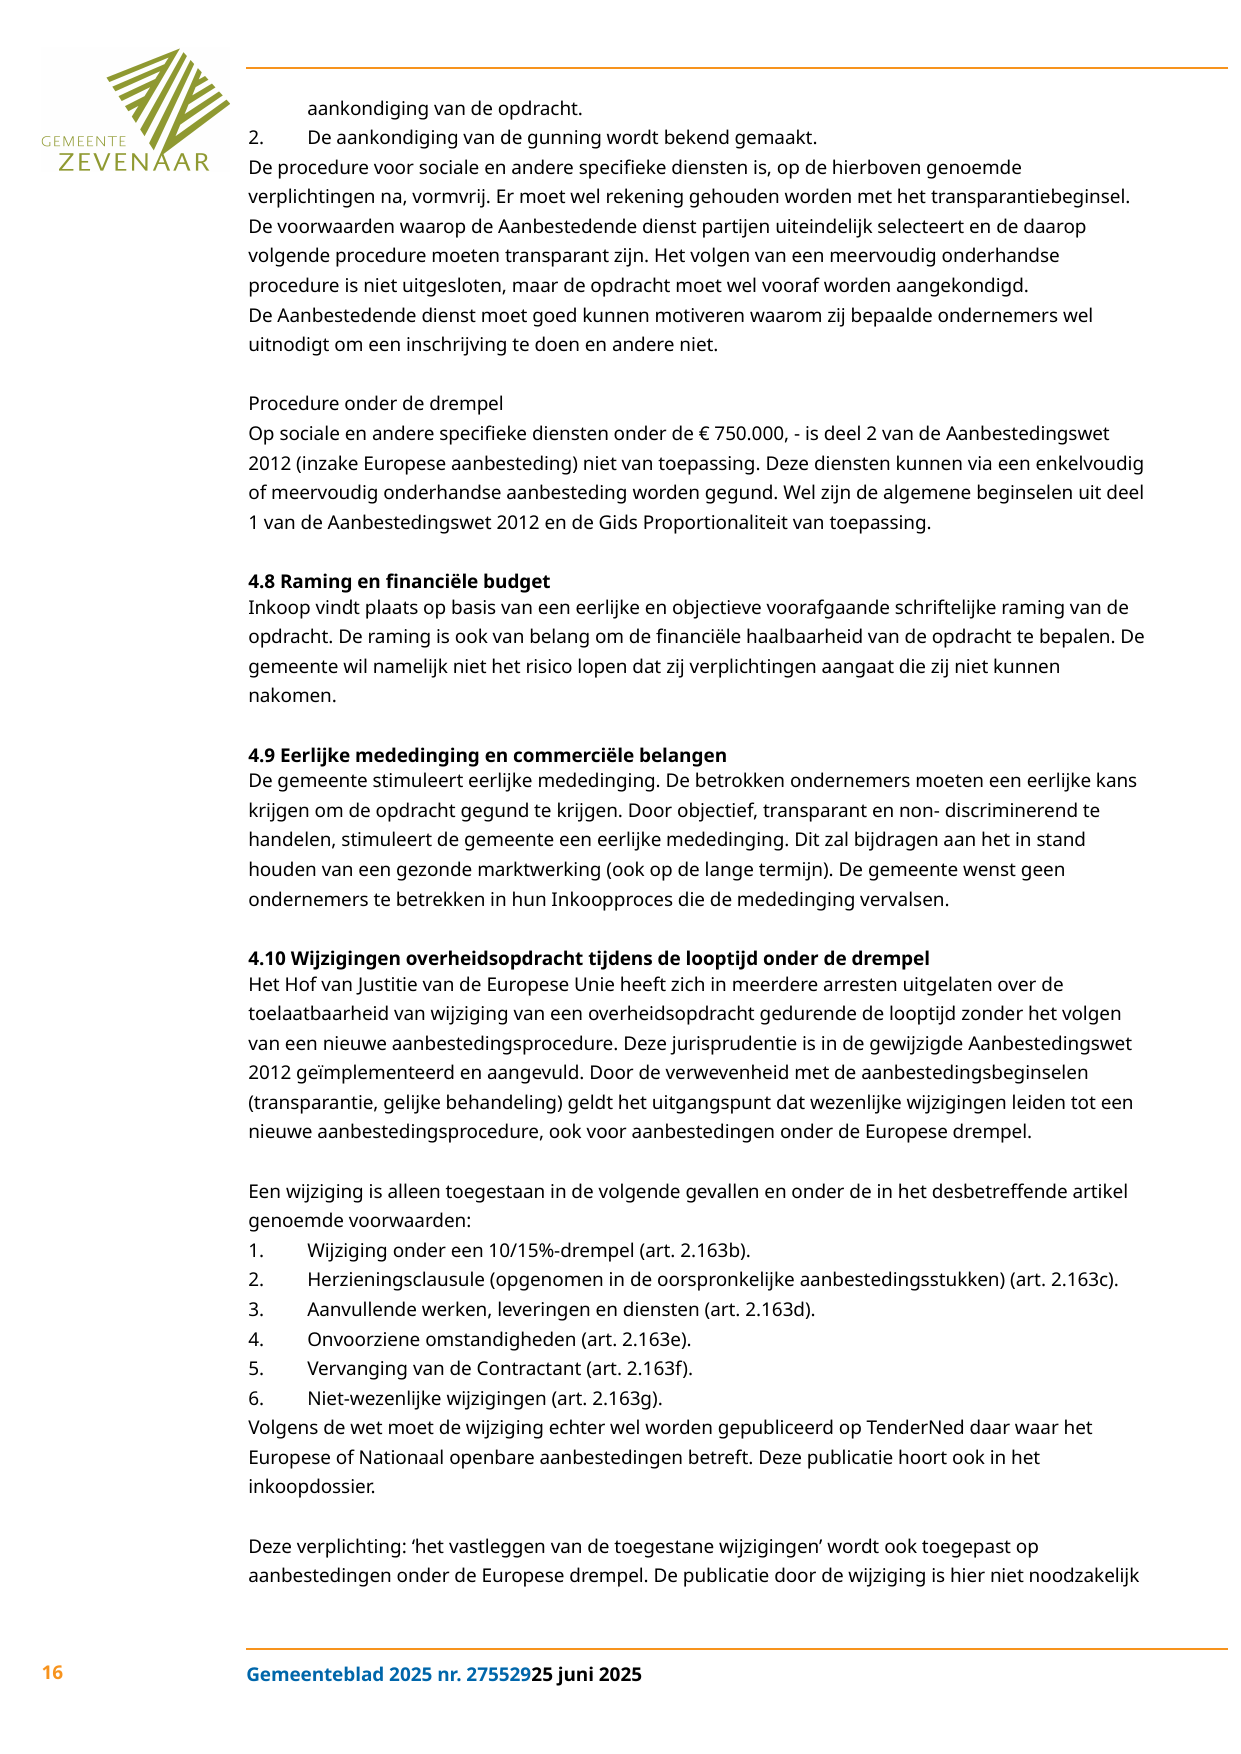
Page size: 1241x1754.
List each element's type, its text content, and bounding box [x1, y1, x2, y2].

list Wijziging onder een 10/15%-drempel (art. 2.163b). [248, 1237, 1152, 1263]
text De gemeente stimuleert eerlijke mededinging. De betrokken ondernemers moeten een eerlijke kans krijgen om de opdracht gegund te krijgen. Door objectief, transparant en non- discriminerend te handelen, stimuleert de gemeente een eerlijke mededinging. Dit zal bijdragen aan het in stand houden van een gezonde marktwerking (ook op de lange termijn). De gemeente wenst geen ondernemers te betrekken in hun Inkoopproces die de mededinging vervalsen. [248, 767, 1152, 912]
list Vervanging van de Contractant (art. 2.163f). [248, 1355, 1152, 1381]
text Op sociale en andere specifieke diensten onder de € 750.000, - is deel 2 van de Aanbestedingswet 2012 (inzake Europese aanbesteding) niet van toepassing. Deze diensten kunnen via een enkelvoudig of meervoudig onderhandse aanbesteding worden gegund. Wel zijn de algemene beginselen uit deel 1 van de Aanbestedingswet 2012 en de Gids Proportionaliteit van toepassing. [248, 420, 1152, 535]
text De Aanbestedende dienst moet goed kunnen motiveren waarom zij bepaalde ondernemers wel uitnodigt om een inschrijving te doen en andere niet. [248, 302, 1152, 357]
text Deze verplichting: ‘het vastleggen van de toegestane wijzigingen’ wordt ook toegepast op aanbestedingen onder de Europese drempel. De publicatie door de wijziging is hier niet noodzakelijk [248, 1533, 1152, 1588]
text De procedure voor sociale en andere specifieke diensten is, op de hierboven genoemde verplichtingen na, vormvrij. Er moet wel rekening gehouden worden met het transparantiebeginsel. [248, 154, 1152, 209]
text 4.10 Wijzigingen overheidsopdracht tijdens de looptijd onder de drempel [248, 945, 1152, 971]
text Het Hof van Justitie van de Europese Unie heeft zich in meerdere arresten uitgelaten over de toelaatbaarheid van wijziging van een overheidsopdracht gedurende de looptijd zonder het volgen van een nieuwe aanbestedingsprocedure. Deze jurisprudentie is in de gewijzigde Aanbestedingswet 2012 geïmplementeerd en aangevuld. Door de verwevenheid met de aanbestedingsbeginselen (transparantie, gelijke behandeling) geldt het uitgangspunt dat wezenlijke wijzigingen leiden tot een nieuwe aanbestedingsprocedure, ook voor aanbestedingen onder de Europese drempel. [248, 971, 1152, 1144]
text Een wijziging is alleen toegestaan in de volgende gevallen en onder de in het desbetreffende artikel genoemde voorwaarden: [248, 1178, 1152, 1233]
text 4.9 Eerlijke mededinging en commerciële belangen [248, 742, 1152, 767]
list aankondiging van de opdracht. [248, 95, 1152, 121]
picture [41, 47, 231, 172]
list Herzieningsclausule (opgenomen in de oorspronkelijke aanbestedingsstukken) (art. 2.163c). [248, 1267, 1152, 1292]
text Inkoop vindt plaats op basis van een eerlijke en objectieve voorafgaande schriftelijke raming van de opdracht. De raming is ook van belang om de financiële haalbaarheid van de opdracht te bepalen. De gemeente wil namelijk niet het risico lopen dat zij verplichtingen aangaat die zij niet kunnen nakomen. [248, 594, 1152, 708]
list Aanvullende werken, leveringen en diensten (art. 2.163d). [248, 1296, 1152, 1322]
text 4.8 Raming en financiële budget [248, 568, 1152, 594]
list Niet-wezenlijke wijzigingen (art. 2.163g). [248, 1385, 1152, 1411]
text Procedure onder de drempel [248, 391, 1152, 416]
text De voorwaarden waarop de Aanbestedende dienst partijen uiteindelijk selecteert en de daarop volgende procedure moeten transparant zijn. Het volgen van een meervoudig onderhandse procedure is niet uitgesloten, maar de opdracht moet wel vooraf worden aangekondigd. [248, 213, 1152, 298]
list Onvoorziene omstandigheden (art. 2.163e). [248, 1326, 1152, 1351]
list De aankondiging van de gunning wordt bekend gemaakt. [248, 124, 1152, 150]
text Volgens de wet moet de wijziging echter wel worden gepubliceerd op TenderNed daar waar het Europese of Nationaal openbare aanbestedingen betreft. Deze publicatie hoort ook in het inkoopdossier. [248, 1414, 1152, 1499]
